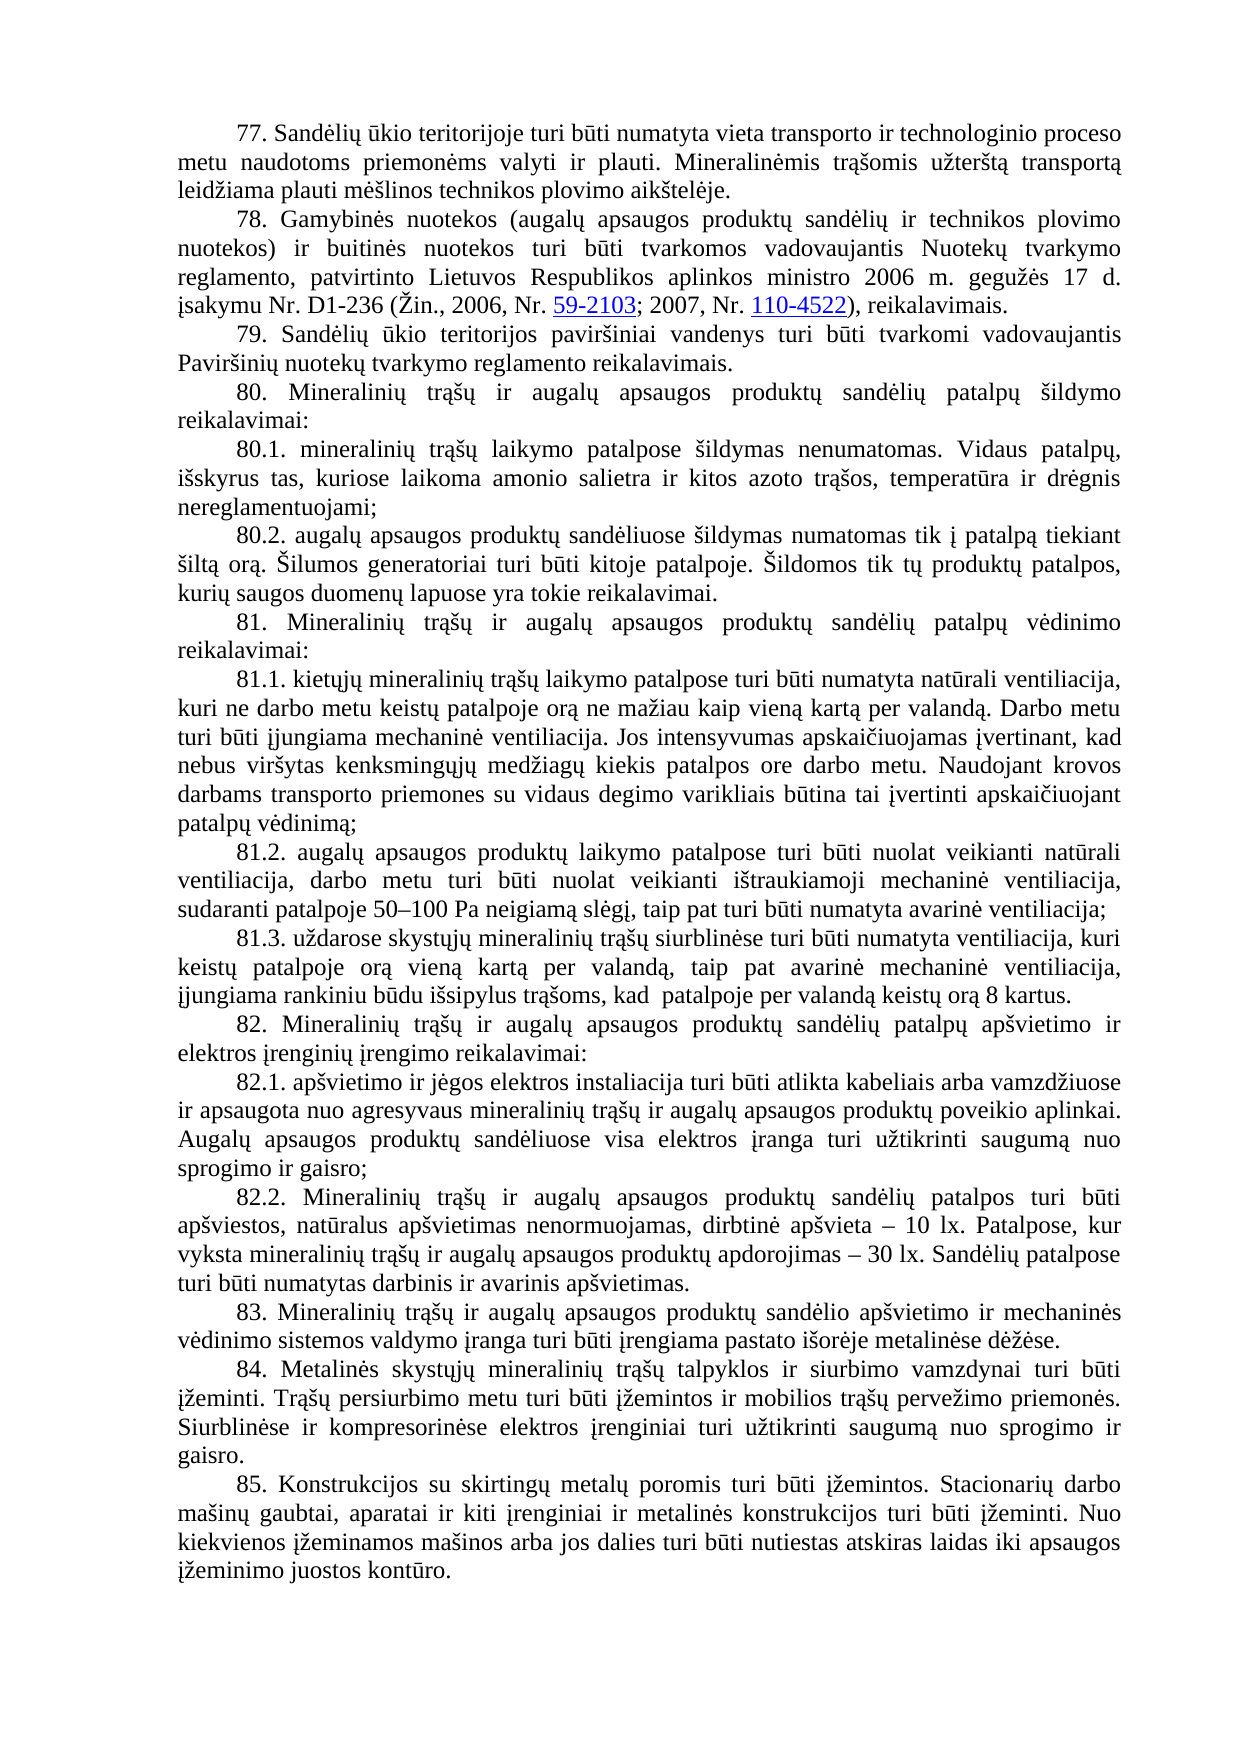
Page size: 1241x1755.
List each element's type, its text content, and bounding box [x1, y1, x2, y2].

text 85. Konstrukcijos su skirtingų metalų poromis turi būti įžemintos. Stacionarių darbo mašinų gaubtai, aparatai ir kiti įrenginiai ir metalinės konstrukcijos turi būti įžeminti. Nuo kiekvienos įžeminamos mašinos arba jos dalies turi būti nutiestas atskiras laidas iki apsaugos įžeminimo juostos kontūro. [177, 1469, 1122, 1584]
text 82. Mineralinių trąšų ir augalų apsaugos produktų sandėlių patalpų apšvietimo ir elektros įrenginių įrengimo reikalavimai: [177, 1009, 1122, 1067]
text 83. Mineralinių trąšų ir augalų apsaugos produktų sandėlio apšvietimo ir mechaninės vėdinimo sistemos valdymo įranga turi būti įrengiama pastato išorėje metalinėse dėžėse. [177, 1297, 1122, 1354]
text 79. Sandėlių ūkio teritorijos paviršiniai vandenys turi būti tvarkomi vadovaujantis Paviršinių nuotekų tvarkymo reglamento reikalavimais. [177, 319, 1122, 377]
text 81.1. kietųjų mineralinių trąšų laikymo patalpose turi būti numatyta natūrali ventiliacija, kuri ne darbo metu keistų patalpoje orą ne mažiau kaip vieną kartą per valandą. Darbo metu turi būti įjungiama mechaninė ventiliacija. Jos intensyvumas apskaičiuojamas įvertinant, kad nebus viršytas kenksmingųjų medžiagų kiekis patalpos ore darbo metu. Naudojant krovos darbams transporto priemones su vidaus degimo varikliais būtina tai įvertinti apskaičiuojant patalpų vėdinimą; [177, 664, 1122, 837]
text 80. Mineralinių trąšų ir augalų apsaugos produktų sandėlių patalpų šildymo reikalavimai: [177, 377, 1122, 434]
text 78. Gamybinės nuotekos (augalų apsaugos produktų sandėlių ir technikos plovimo nuotekos) ir buitinės nuotekos turi būti tvarkomos vadovaujantis Nuotekų tvarkymo reglamento, patvirtinto Lietuvos Respublikos aplinkos ministro 2006 m. gegužės 17 d. įsakymu Nr. D1-236 (Žin., 2006, Nr. 59-2103; 2007, Nr. 110-4522), reikalavimais. [177, 204, 1122, 319]
text 82.2. Mineralinių trąšų ir augalų apsaugos produktų sandėlių patalpos turi būti apšviestos, natūralus apšvietimas nenormuojamas, dirbtinė apšvieta – 10 lx. Patalpose, kur vyksta mineralinių trąšų ir augalų apsaugos produktų apdorojimas – 30 lx. Sandėlių patalpose turi būti numatytas darbinis ir avarinis apšvietimas. [177, 1182, 1122, 1297]
text 80.1. mineralinių trąšų laikymo patalpose šildymas nenumatomas. Vidaus patalpų, išskyrus tas, kuriose laikoma amonio salietra ir kitos azoto trąšos, temperatūra ir drėgnis nereglamentuojami; [177, 434, 1122, 521]
text 84. Metalinės skystųjų mineralinių trąšų talpyklos ir siurbimo vamzdynai turi būti įžeminti. Trąšų persiurbimo metu turi būti įžemintos ir mobilios trąšų pervežimo priemonės. Siurblinėse ir kompresorinėse elektros įrenginiai turi užtikrinti saugumą nuo sprogimo ir gaisro. [177, 1354, 1122, 1469]
text 77. Sandėlių ūkio teritorijoje turi būti numatyta vieta transporto ir technologinio proceso metu naudotoms priemonėms valyti ir plauti. Mineralinėmis trąšomis užterštą transportą leidžiama plauti mėšlinos technikos plovimo aikštelėje. [177, 118, 1122, 204]
text 81.3. uždarose skystųjų mineralinių trąšų siurblinėse turi būti numatyta ventiliacija, kuri keistų patalpoje orą vieną kartą per valandą, taip pat avarinė mechaninė ventiliacija, įjungiama rankiniu būdu išsipylus trąšoms, kad patalpoje per valandą keistų orą 8 kartus. [177, 923, 1122, 1009]
text 81. Mineralinių trąšų ir augalų apsaugos produktų sandėlių patalpų vėdinimo reikalavimai: [177, 607, 1122, 664]
text 82.1. apšvietimo ir jėgos elektros instaliacija turi būti atlikta kabeliais arba vamzdžiuose ir apsaugota nuo agresyvaus mineralinių trąšų ir augalų apsaugos produktų poveikio aplinkai. Augalų apsaugos produktų sandėliuose visa elektros įranga turi užtikrinti saugumą nuo sprogimo ir gaisro; [177, 1067, 1122, 1182]
text 80.2. augalų apsaugos produktų sandėliuose šildymas numatomas tik į patalpą tiekiant šiltą orą. Šilumos generatoriai turi būti kitoje patalpoje. Šildomos tik tų produktų patalpos, kurių saugos duomenų lapuose yra tokie reikalavimai. [177, 521, 1122, 607]
text 81.2. augalų apsaugos produktų laikymo patalpose turi būti nuolat veikianti natūrali ventiliacija, darbo metu turi būti nuolat veikianti ištraukiamoji mechaninė ventiliacija, sudaranti patalpoje 50–100 Pa neigiamą slėgį, taip pat turi būti numatyta avarinė ventiliacija; [177, 837, 1122, 923]
